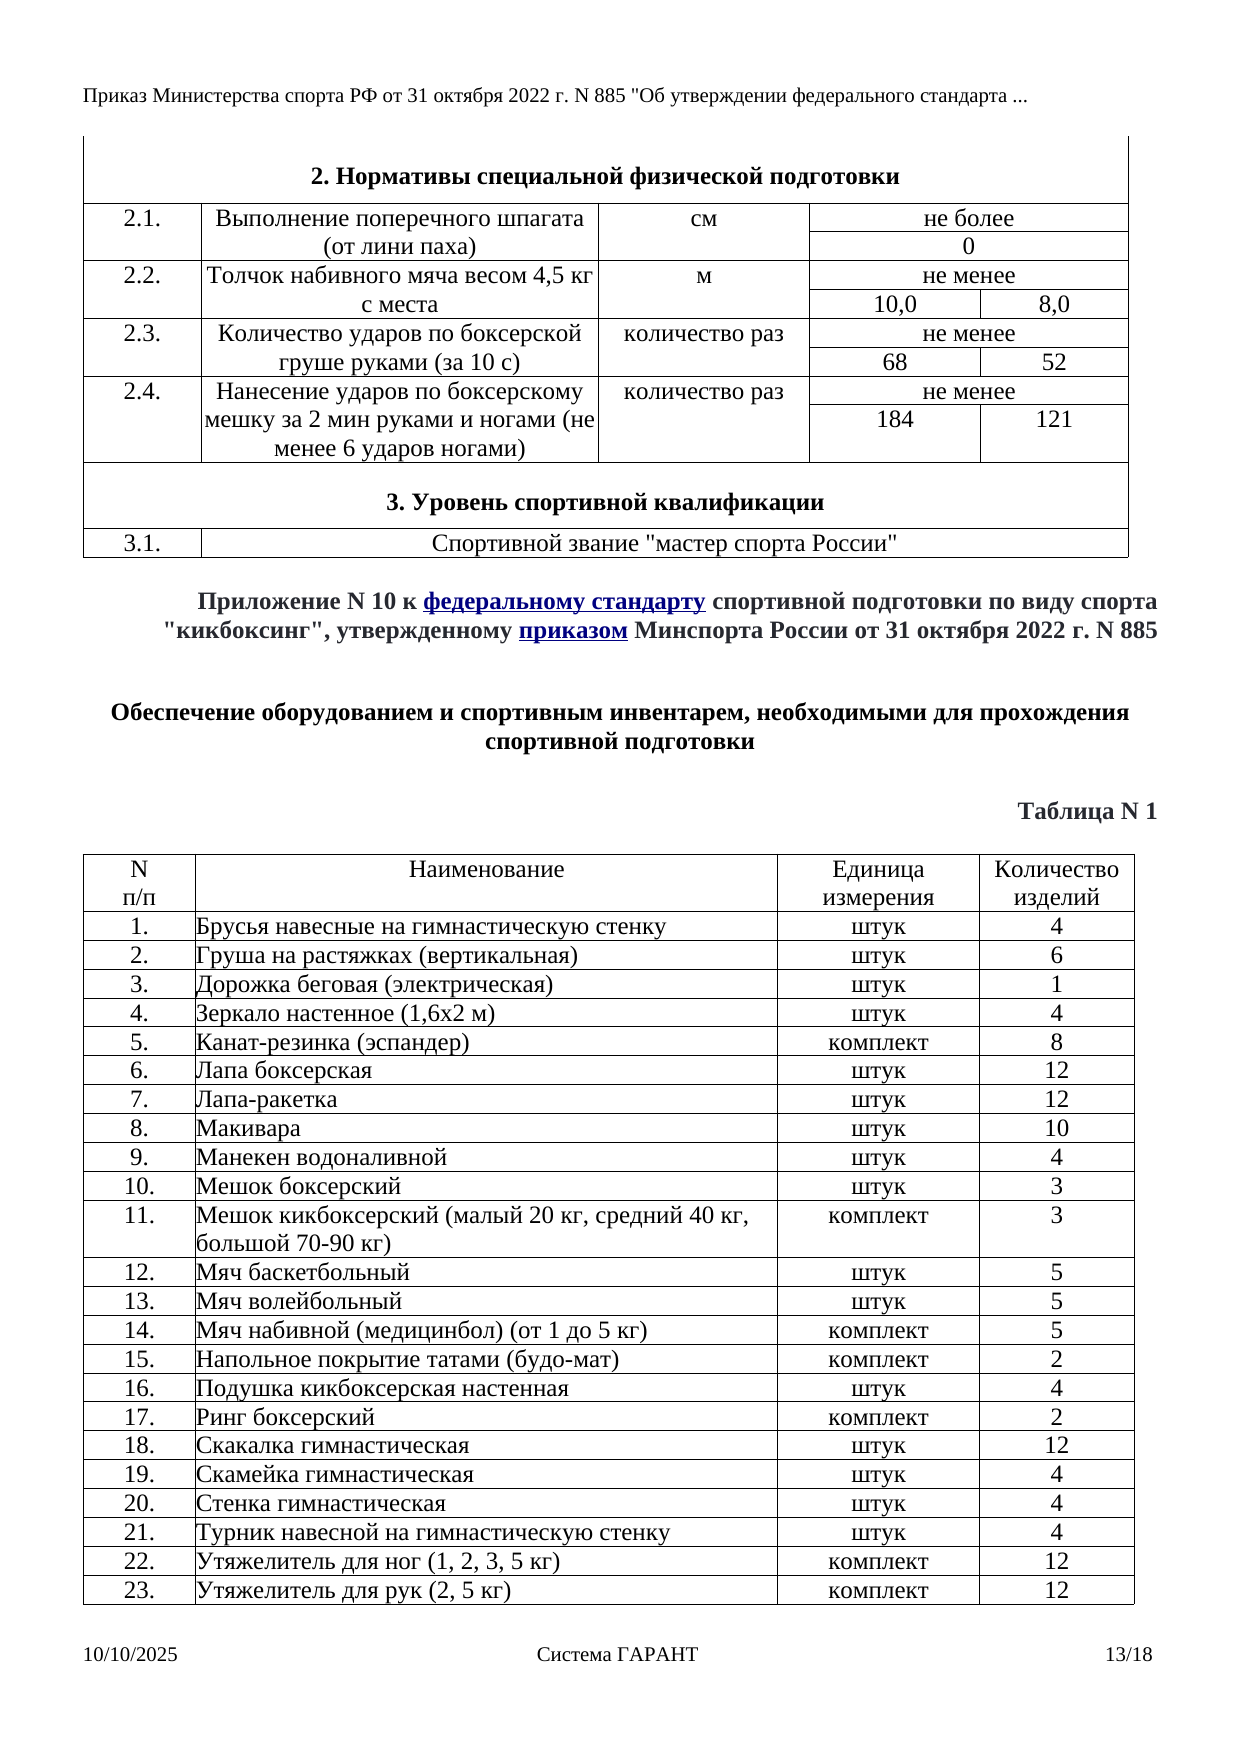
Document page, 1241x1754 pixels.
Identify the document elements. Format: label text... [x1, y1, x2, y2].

table_cell штук [778, 1287, 979, 1315]
table_cell Спортивной звание "мастер спорта России" [202, 529, 1128, 557]
table_cell Брусья навесные на гимнастическую стенку [196, 912, 777, 940]
table_cell комплект [778, 1316, 979, 1344]
table_cell штук [778, 1518, 979, 1546]
table_cell штук [778, 1114, 979, 1142]
table_cell комплект [778, 1201, 979, 1257]
table_cell 1. [84, 912, 195, 940]
table_cell 12 [980, 1547, 1134, 1575]
table_cell 12 [980, 1085, 1134, 1113]
table_cell Ринг боксерский [196, 1402, 777, 1430]
table_cell Мяч баскетбольный [196, 1258, 777, 1286]
table_cell штук [778, 1056, 979, 1084]
table_cell 6 [980, 941, 1134, 969]
table_cell не менее [810, 377, 1128, 404]
table_cell Утяжелитель для рук (2, 5 кг) [196, 1576, 777, 1604]
table_cell 16. [84, 1374, 195, 1401]
table_cell 8. [84, 1114, 195, 1142]
table_cell 19. [84, 1460, 195, 1488]
table_cell Мяч волейбольный [196, 1287, 777, 1315]
table_cell 12 [980, 1056, 1134, 1084]
table_cell 17. [84, 1402, 195, 1430]
table_cell комплект [778, 1027, 979, 1055]
table_cell м [599, 261, 809, 318]
table_cell Лапа-ракетка [196, 1085, 777, 1113]
table_cell 12 [980, 1576, 1134, 1604]
table_cell Выполнение поперечного шпагата (от лини паха) [202, 204, 598, 260]
table_cell 2. Нормативы специальной физической подготовки [84, 136, 1128, 203]
table_cell 68 [810, 348, 980, 376]
table_cell штук [778, 999, 979, 1026]
table_cell 4 [980, 1518, 1134, 1546]
table_cell 8 [980, 1027, 1134, 1055]
table_cell 4 [980, 1489, 1134, 1517]
table_cell 5 [980, 1258, 1134, 1286]
table_cell 13. [84, 1287, 195, 1315]
table_cell Стенка гимнастическая [196, 1489, 777, 1517]
table_cell штук [778, 1143, 979, 1171]
table_cell количество раз [599, 319, 809, 376]
table_cell 4 [980, 912, 1134, 940]
table_cell 12. [84, 1258, 195, 1286]
table_cell штук [778, 1172, 979, 1200]
text Приложение N 10 к федеральному стандарту спортивной подготовки по виду спорта "кикбоксинг", утвержденному приказом Минспорта России от 31 октября 2022 г. N 885 [83, 586, 1157, 643]
table_cell Турник навесной на гимнастическую стенку [196, 1518, 777, 1546]
table_cell 184 [810, 405, 980, 462]
table_cell 4 [980, 1143, 1134, 1171]
table_cell комплект [778, 1547, 979, 1575]
table_cell 8,0 [981, 290, 1128, 318]
table_cell Утяжелитель для ног (1, 2, 3, 5 кг) [196, 1547, 777, 1575]
table_cell 2.2. [84, 261, 201, 318]
table_cell 3. Уровень спортивной квалификации [84, 463, 1128, 528]
table_cell см [599, 204, 809, 260]
table_cell Подушка кикбоксерская настенная [196, 1374, 777, 1401]
table_cell штук [778, 1258, 979, 1286]
table_cell 14. [84, 1316, 195, 1344]
table_cell 23. [84, 1576, 195, 1604]
table_cell 15. [84, 1345, 195, 1373]
table_cell 10. [84, 1172, 195, 1200]
table_cell Мешок кикбоксерский (малый 20 кг, средний 40 кг, большой 70-90 кг) [196, 1201, 777, 1257]
table_cell 3.1. [84, 529, 201, 557]
table_cell 4 [980, 1460, 1134, 1488]
table_cell Мяч набивной (медицинбол) (от 1 до 5 кг) [196, 1316, 777, 1344]
text Таблица N 1 [83, 796, 1157, 825]
table_cell 7. [84, 1085, 195, 1113]
table_cell Толчок набивного мяча весом 4,5 кг с места [202, 261, 598, 318]
table_cell штук [778, 970, 979, 998]
table_cell Груша на растяжках (вертикальная) [196, 941, 777, 969]
table_cell комплект [778, 1402, 979, 1430]
table_cell 4. [84, 999, 195, 1026]
table_cell 20. [84, 1489, 195, 1517]
table_cell Макивара [196, 1114, 777, 1142]
table_cell Скамейка гимнастическая [196, 1460, 777, 1488]
table_cell 21. [84, 1518, 195, 1546]
table_cell 3 [980, 1201, 1134, 1257]
table_cell Дорожка беговая (электрическая) [196, 970, 777, 998]
table_cell 3 [980, 1172, 1134, 1200]
table_cell комплект [778, 1345, 979, 1373]
table_cell 9. [84, 1143, 195, 1171]
table_cell 0 [810, 232, 1128, 260]
table_cell штук [778, 1460, 979, 1488]
table_cell 4 [980, 999, 1134, 1026]
table_cell штук [778, 1489, 979, 1517]
table_header Единица измерения [778, 855, 979, 911]
table_cell 22. [84, 1547, 195, 1575]
table_cell 2.4. [84, 377, 201, 462]
table_cell 2 [980, 1402, 1134, 1430]
table_cell штук [778, 912, 979, 940]
table_cell 4 [980, 1374, 1134, 1401]
table_cell 6. [84, 1056, 195, 1084]
table_cell 18. [84, 1431, 195, 1459]
table_cell 5 [980, 1316, 1134, 1344]
subtitle Обеспечение оборудованием и спортивным инвентарем, необходимыми для прохождения спортивной подготовки [83, 697, 1157, 755]
table_cell штук [778, 1374, 979, 1401]
table_cell Количество ударов по боксерской груше руками (за 10 с) [202, 319, 598, 376]
table_cell комплект [778, 1576, 979, 1604]
table_cell не менее [810, 261, 1128, 289]
table_cell Нанесение ударов по боксерскому мешку за 2 мин руками и ногами (не менее 6 ударов ногами) [202, 377, 598, 462]
table_cell Канат-резинка (эспандер) [196, 1027, 777, 1055]
table_cell не более [810, 204, 1128, 231]
table_cell не менее [810, 319, 1128, 347]
table_cell Лапа боксерская [196, 1056, 777, 1084]
table_cell 1 [980, 970, 1134, 998]
table_cell 10 [980, 1114, 1134, 1142]
table_cell 10,0 [810, 290, 980, 318]
table_cell 3. [84, 970, 195, 998]
table_cell 11. [84, 1201, 195, 1257]
table_cell 2 [980, 1345, 1134, 1373]
table_cell штук [778, 1431, 979, 1459]
table_cell 12 [980, 1431, 1134, 1459]
table_cell 121 [981, 405, 1128, 462]
table_header N п/п [84, 855, 195, 911]
table_cell 2.1. [84, 204, 201, 260]
table_cell 5 [980, 1287, 1134, 1315]
table_header Количество изделий [980, 855, 1134, 911]
table_cell Мешок боксерский [196, 1172, 777, 1200]
table_cell Напольное покрытие татами (будо-мат) [196, 1345, 777, 1373]
table_cell 2.3. [84, 319, 201, 376]
table_header Наименование [196, 855, 777, 911]
table_cell штук [778, 941, 979, 969]
table_cell штук [778, 1085, 979, 1113]
table_cell 2. [84, 941, 195, 969]
table_cell Манекен водоналивной [196, 1143, 777, 1171]
table_cell количество раз [599, 377, 809, 462]
table_cell Зеркало настенное (1,6x2 м) [196, 999, 777, 1026]
table_cell Скакалка гимнастическая [196, 1431, 777, 1459]
table_cell 5. [84, 1027, 195, 1055]
table_cell 52 [981, 348, 1128, 376]
